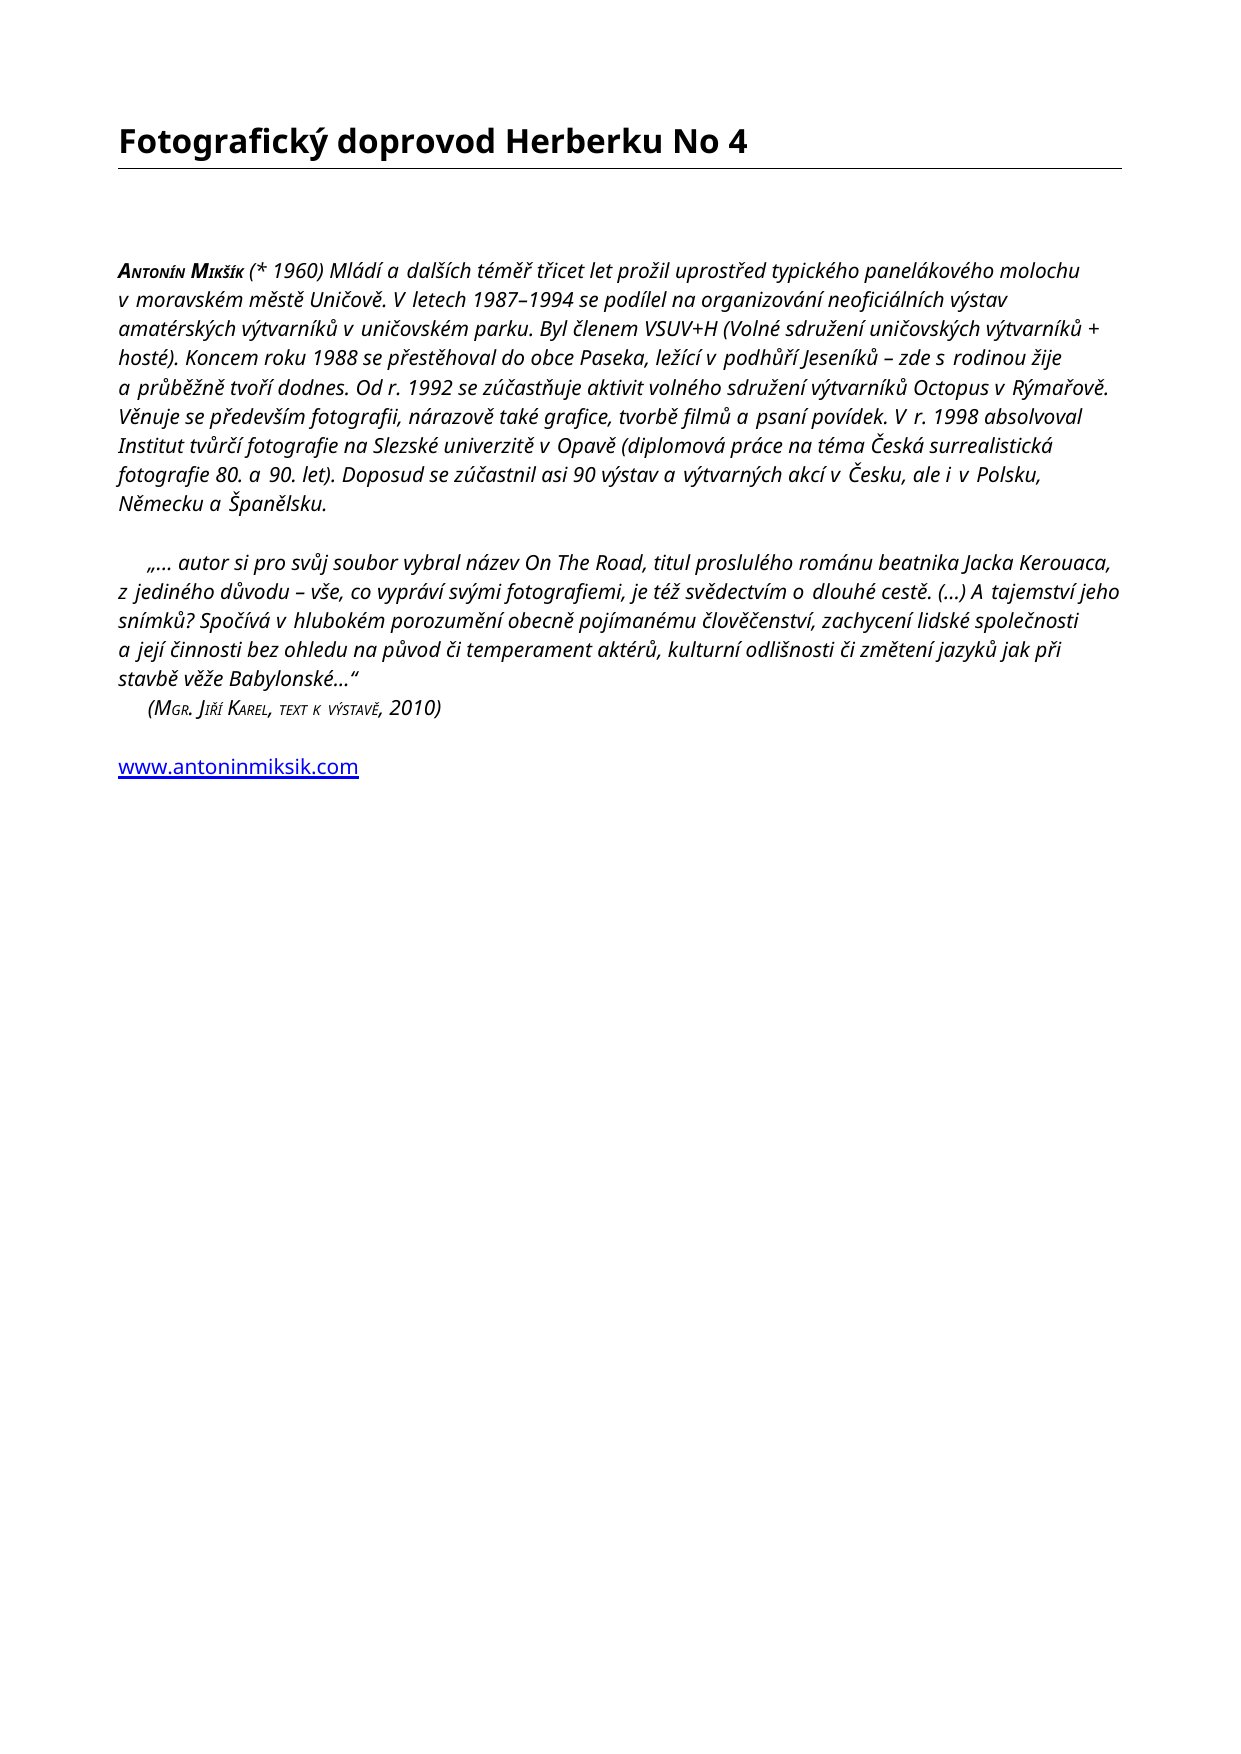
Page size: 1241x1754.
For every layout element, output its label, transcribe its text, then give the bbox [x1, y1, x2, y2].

text www.antoninmiksik.com [118, 751, 1122, 780]
text Fotografický doprovod Herberku No 4 [118, 118, 1122, 168]
text (Mgr. Jiří Karel, text k výstavě, 2010) [148, 693, 1093, 722]
text „... autor si pro svůj soubor vybral název On The Road, titul proslulého románu beatnika Jacka Kerouaca, z jediného důvodu – vše, co vypráví svými fotografiemi, je též svědectvím o dlouhé cestě. (…) A tajemství jeho snímků? Spočívá v hlubokém porozumění obecně pojímanému člověčenství, zachycení lidské společnosti a její činnosti bez ohledu na původ či temperament aktérů, kulturní odlišnosti či změtení jazyků jak při stavbě věže Babylonské...“ [118, 547, 1122, 693]
text Antonín Mikšík (* 1960) Mládí a dalších téměř třicet let prožil uprostřed typického panelákového molochu v moravském městě Uničově. V letech 1987–1994 se podílel na organizování neoficiálních výstav amatérských výtvarníků v uničovském parku. Byl členem VSUV+H (Volné sdružení uničovských výtvarníků + hosté). Koncem roku 1988 se přestěhoval do obce Paseka, ležící v podhůří Jeseníků – zde s rodinou žije a průběžně tvoří dodnes. Od r. 1992 se zúčastňuje aktivit volného sdružení výtvarníků Octopus v Rýmařově. Věnuje se především fotografii, nárazově také grafice, tvorbě filmů a psaní povídek. V r. 1998 absolvoval Institut tvůrčí fotografie na Slezské univerzitě v Opavě (diplomová práce na téma Česká surrealistická fotografie 80. a 90. let). Doposud se zúčastnil asi 90 výstav a výtvarných akcí v Česku, ale i v Polsku, Německu a Španělsku. [118, 255, 1122, 518]
